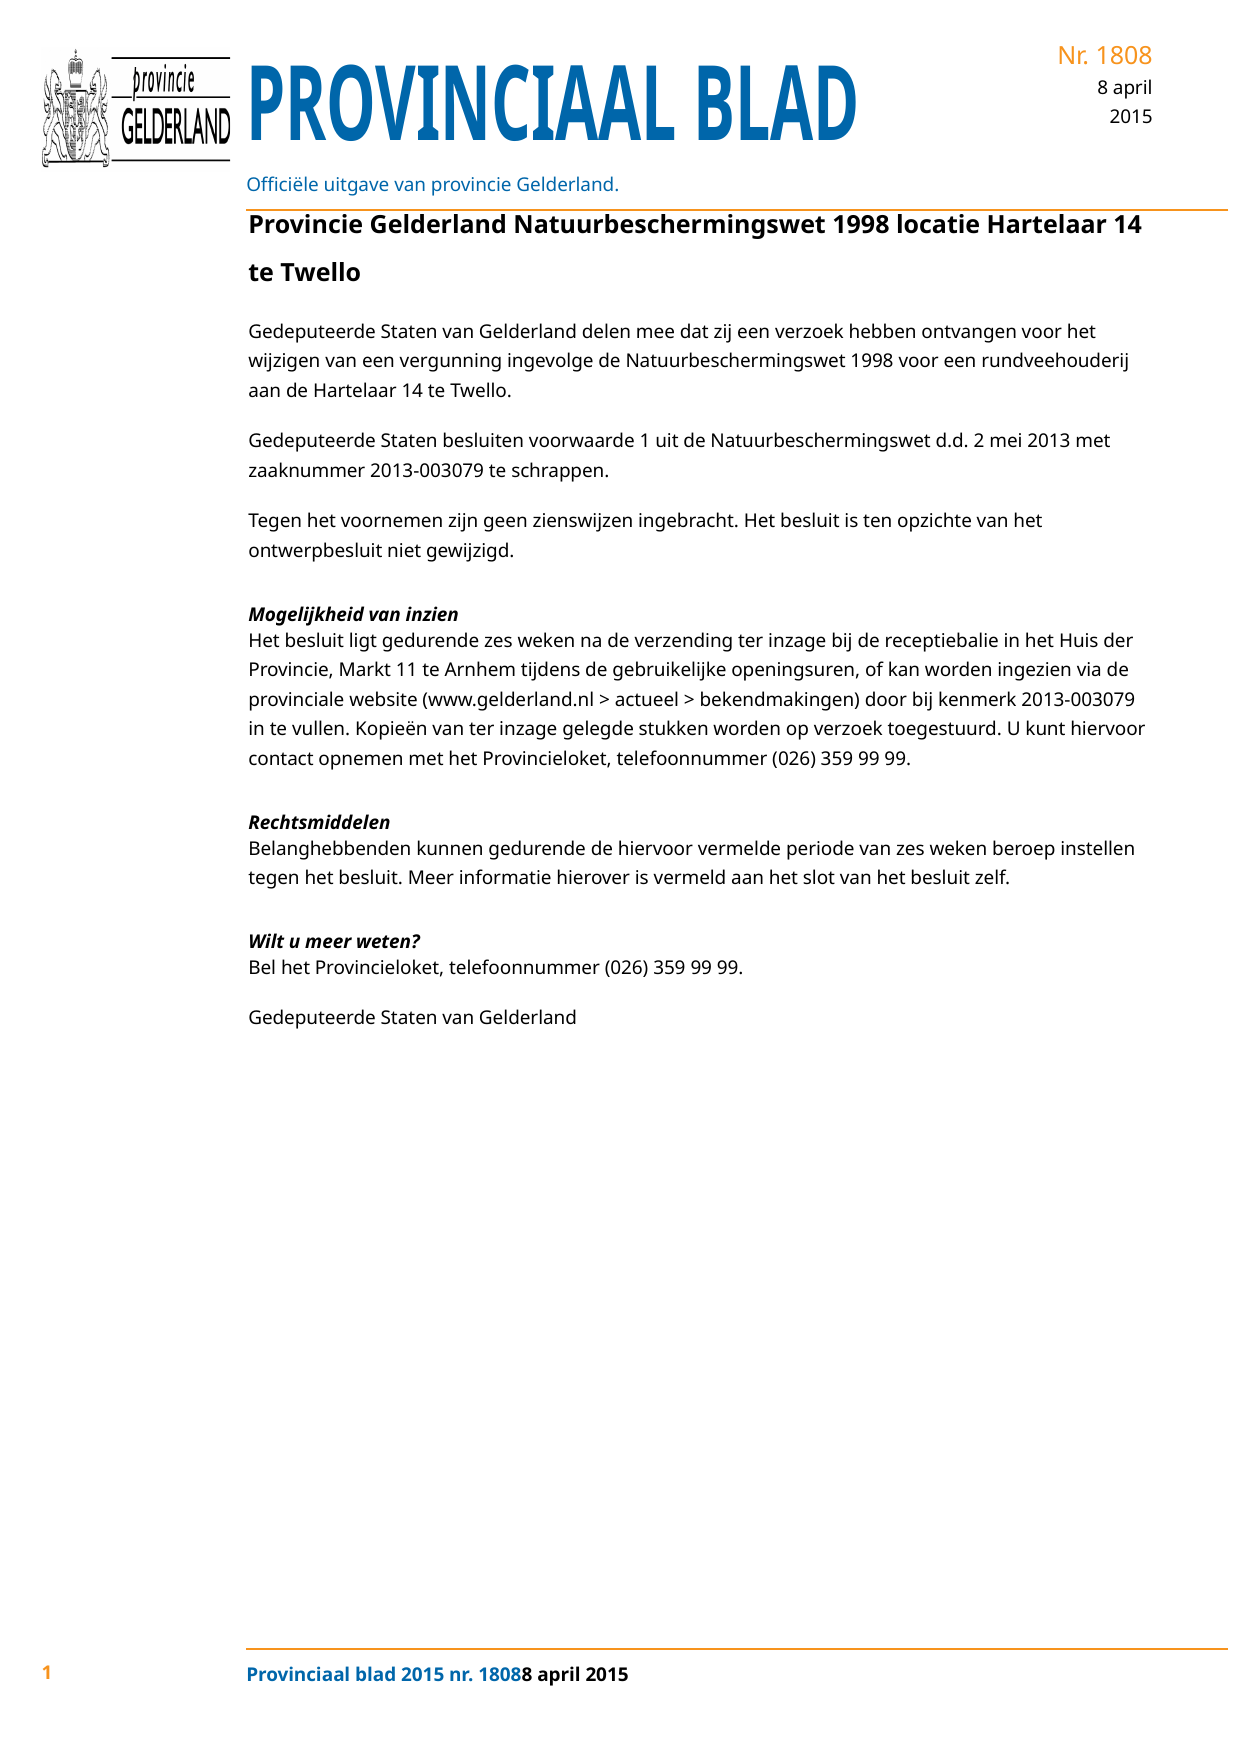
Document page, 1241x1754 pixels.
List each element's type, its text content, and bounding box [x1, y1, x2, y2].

text Wilt u meer weten? [248, 928, 1152, 954]
text Mogelijkheid van inzien [248, 601, 1152, 627]
text Gedeputeerde Staten van Gelderland delen mee dat zij een verzoek hebben ontvangen voor het wijzigen van een vergunning ingevolge de Natuurbeschermingswet 1998 voor een rundveehouderij aan de Hartelaar 14 te Twello. [248, 318, 1152, 403]
picture [41, 47, 231, 172]
text Gedeputeerde Staten van Gelderland [248, 1004, 1152, 1030]
text Belanghebbenden kunnen gedurende de hiervoor vermelde periode van zes weken beroep instellen tegen het besluit. Meer informatie hierover is vermeld aan het slot van het besluit zelf. [248, 835, 1152, 890]
text Provincie Gelderland Natuurbeschermingswet 1998 locatie Hartelaar 14 te Twello [248, 211, 1152, 288]
text Tegen het voornemen zijn geen zienswijzen ingebracht. Het besluit is ten opzichte van het ontwerpbesluit niet gewijzigd. [248, 507, 1152, 563]
text Het besluit ligt gedurende zes weken na de verzending ter inzage bij de receptiebalie in het Huis der Provincie, Markt 11 te Arnhem tijdens de gebruikelijke openingsuren, of kan worden ingezien via de provinciale website (www.gelderland.nl > actueel > bekendmakingen) door bij kenmerk 2013-003079 in te vullen. Kopieën van ter inzage gelegde stukken worden op verzoek toegestuurd. U kunt hiervoor contact opnemen met het Provincieloket, telefoonnummer (026) 359 99 99. [248, 627, 1152, 771]
text Bel het Provincieloket, telefoonnummer (026) 359 99 99. [248, 954, 1152, 980]
text Rechtsmiddelen [248, 809, 1152, 835]
text Gedeputeerde Staten besluiten voorwaarde 1 uit de Natuurbeschermingswet d.d. 2 mei 2013 met zaaknummer 2013-003079 te schrappen. [248, 427, 1152, 483]
